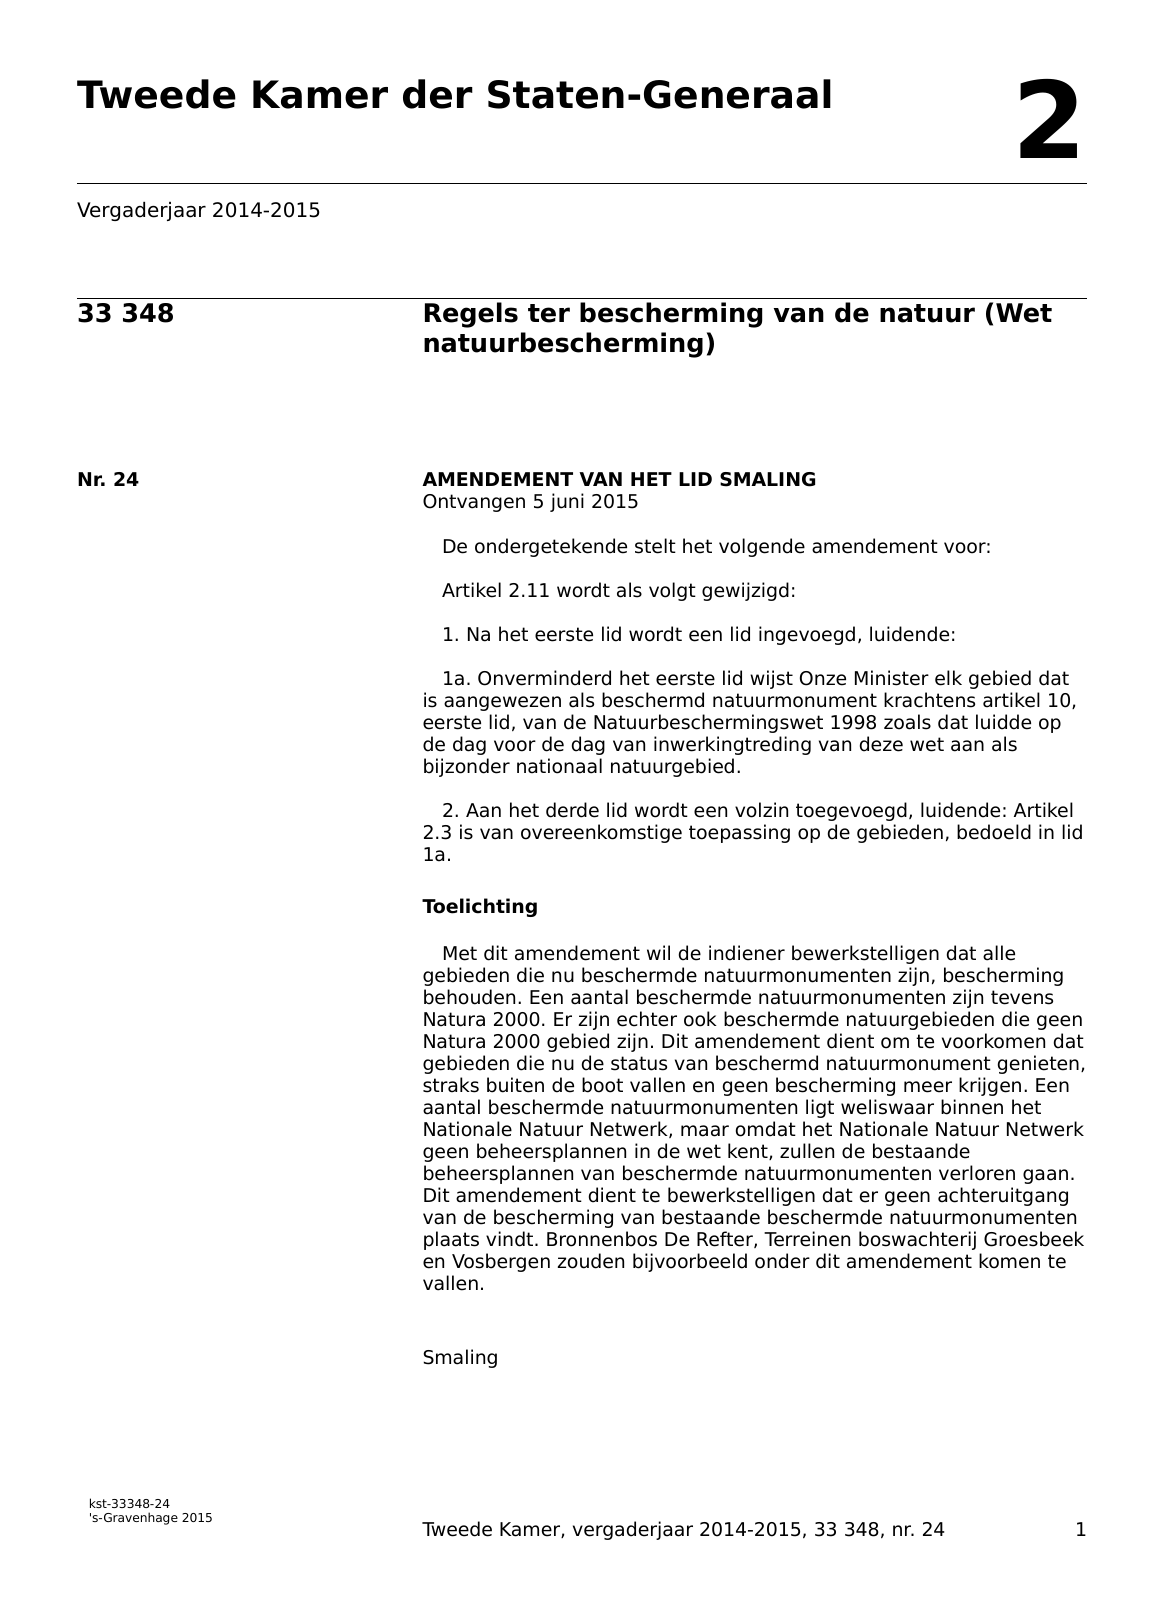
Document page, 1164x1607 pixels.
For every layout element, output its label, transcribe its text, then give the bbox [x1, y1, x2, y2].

text 2. Aan het derde lid wordt een volzin toegevoegd, luidende: Artikel 2.3 is van overeenkomstige toepassing op de gebieden, bedoeld in lid 1a. [422, 800, 1087, 866]
text De ondergetekende stelt het volgende amendement voor: [422, 536, 1087, 557]
text Met dit amendement wil de indiener bewerkstelligen dat alle gebieden die nu beschermde natuurmonumenten zijn, bescherming behouden. Een aantal beschermde natuurmonumenten zijn tevens Natura 2000. Er zijn echter ook beschermde natuurgebieden die geen Natura 2000 gebied zijn. Dit amendement dient om te voorkomen dat gebieden die nu de status van beschermd natuurmonument genieten, straks buiten de boot vallen en geen bescherming meer krijgen. Een aantal beschermde natuurmonumenten ligt weliswaar binnen het Nationale Natuur Netwerk, maar omdat het Nationale Natuur Netwerk geen beheersplannen in de wet kent, zullen de bestaande beheersplannen van beschermde natuurmonumenten verloren gaan. Dit amendement dient te bewerkstelligen dat er geen achteruitgang van de bescherming van bestaande beschermde natuurmonumenten plaats vindt. Bronnenbos De Refter, Terreinen boswachterij Groesbeek en Vosbergen zouden bijvoorbeeld onder dit amendement komen te vallen. [422, 943, 1087, 1295]
subtitle 33 348 Regels ter bescherming van de natuur (Wet natuurbescherming) [77, 299, 1087, 358]
text Artikel 2.11 wordt als volgt gewijzigd: [422, 580, 1087, 602]
table_cell Vergaderjaar 2014-2015 [77, 184, 1087, 298]
text Smaling [422, 1325, 1087, 1369]
text Ontvangen 5 juni 2015 [422, 491, 1087, 513]
text 1a. Onverminderd het eerste lid wijst Onze Minister elk gebied dat is aangewezen als beschermd natuurmonument krachtens artikel 10, eerste lid, van de Natuurbeschermingswet 1998 zoals dat luidde op de dag voor de dag van inwerkingtreding van deze wet aan als bijzonder nationaal natuurgebied. [422, 668, 1087, 778]
subtitle Toelichting [422, 896, 1087, 918]
text 's-Gravenhage 2015 [88, 1511, 323, 1525]
text kst-33348-24 [88, 1497, 323, 1511]
text 1. Na het eerste lid wordt een lid ingevoegd, luidende: [422, 624, 1087, 646]
table_header 2 [886, 59, 1087, 183]
subtitle Nr. 24 AMENDEMENT VAN HET LID SMALING [77, 469, 1087, 491]
table_header Tweede Kamer der Staten-Generaal [77, 59, 886, 183]
